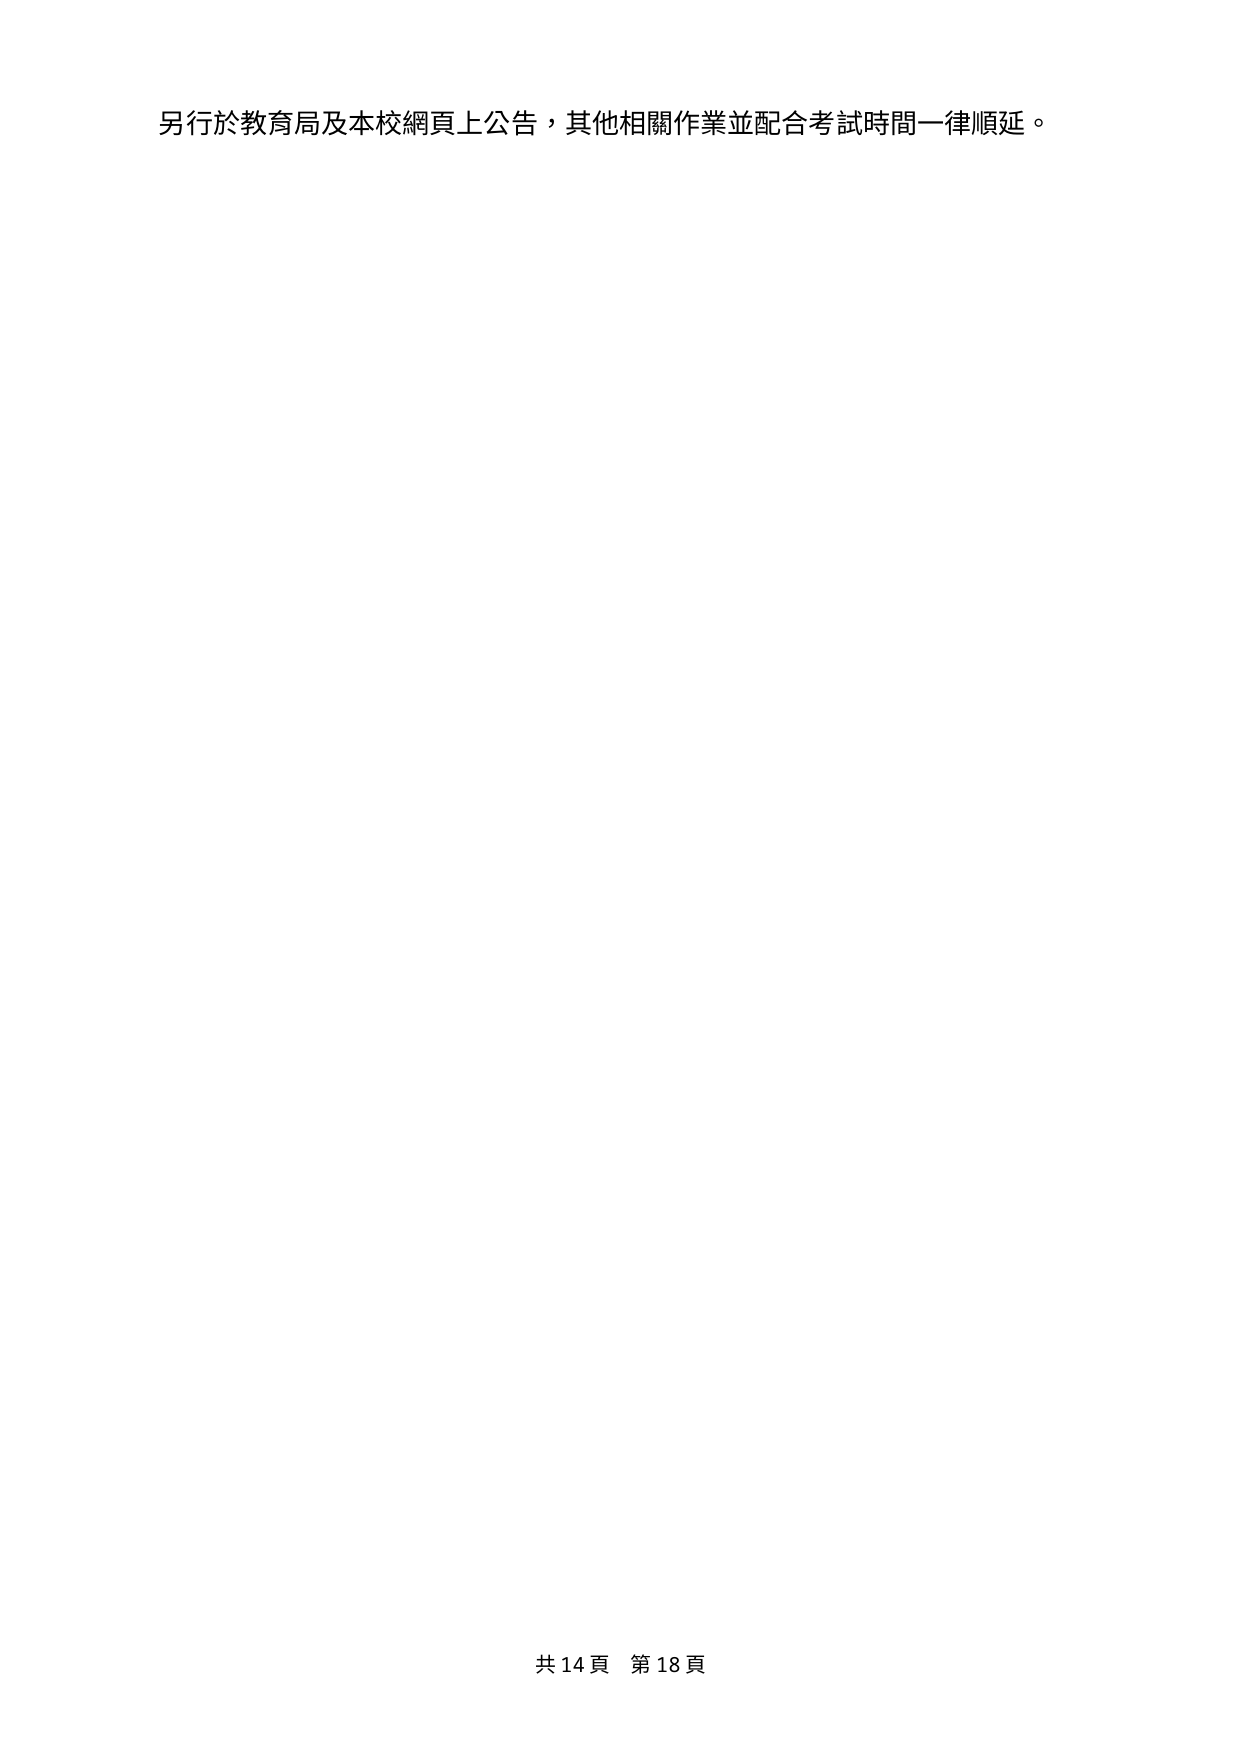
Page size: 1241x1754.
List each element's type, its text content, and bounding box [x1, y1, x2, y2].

text 另行於教育局及本校網頁上公告，其他相關作業並配合考試時間一律順延。 [118, 81, 1122, 143]
